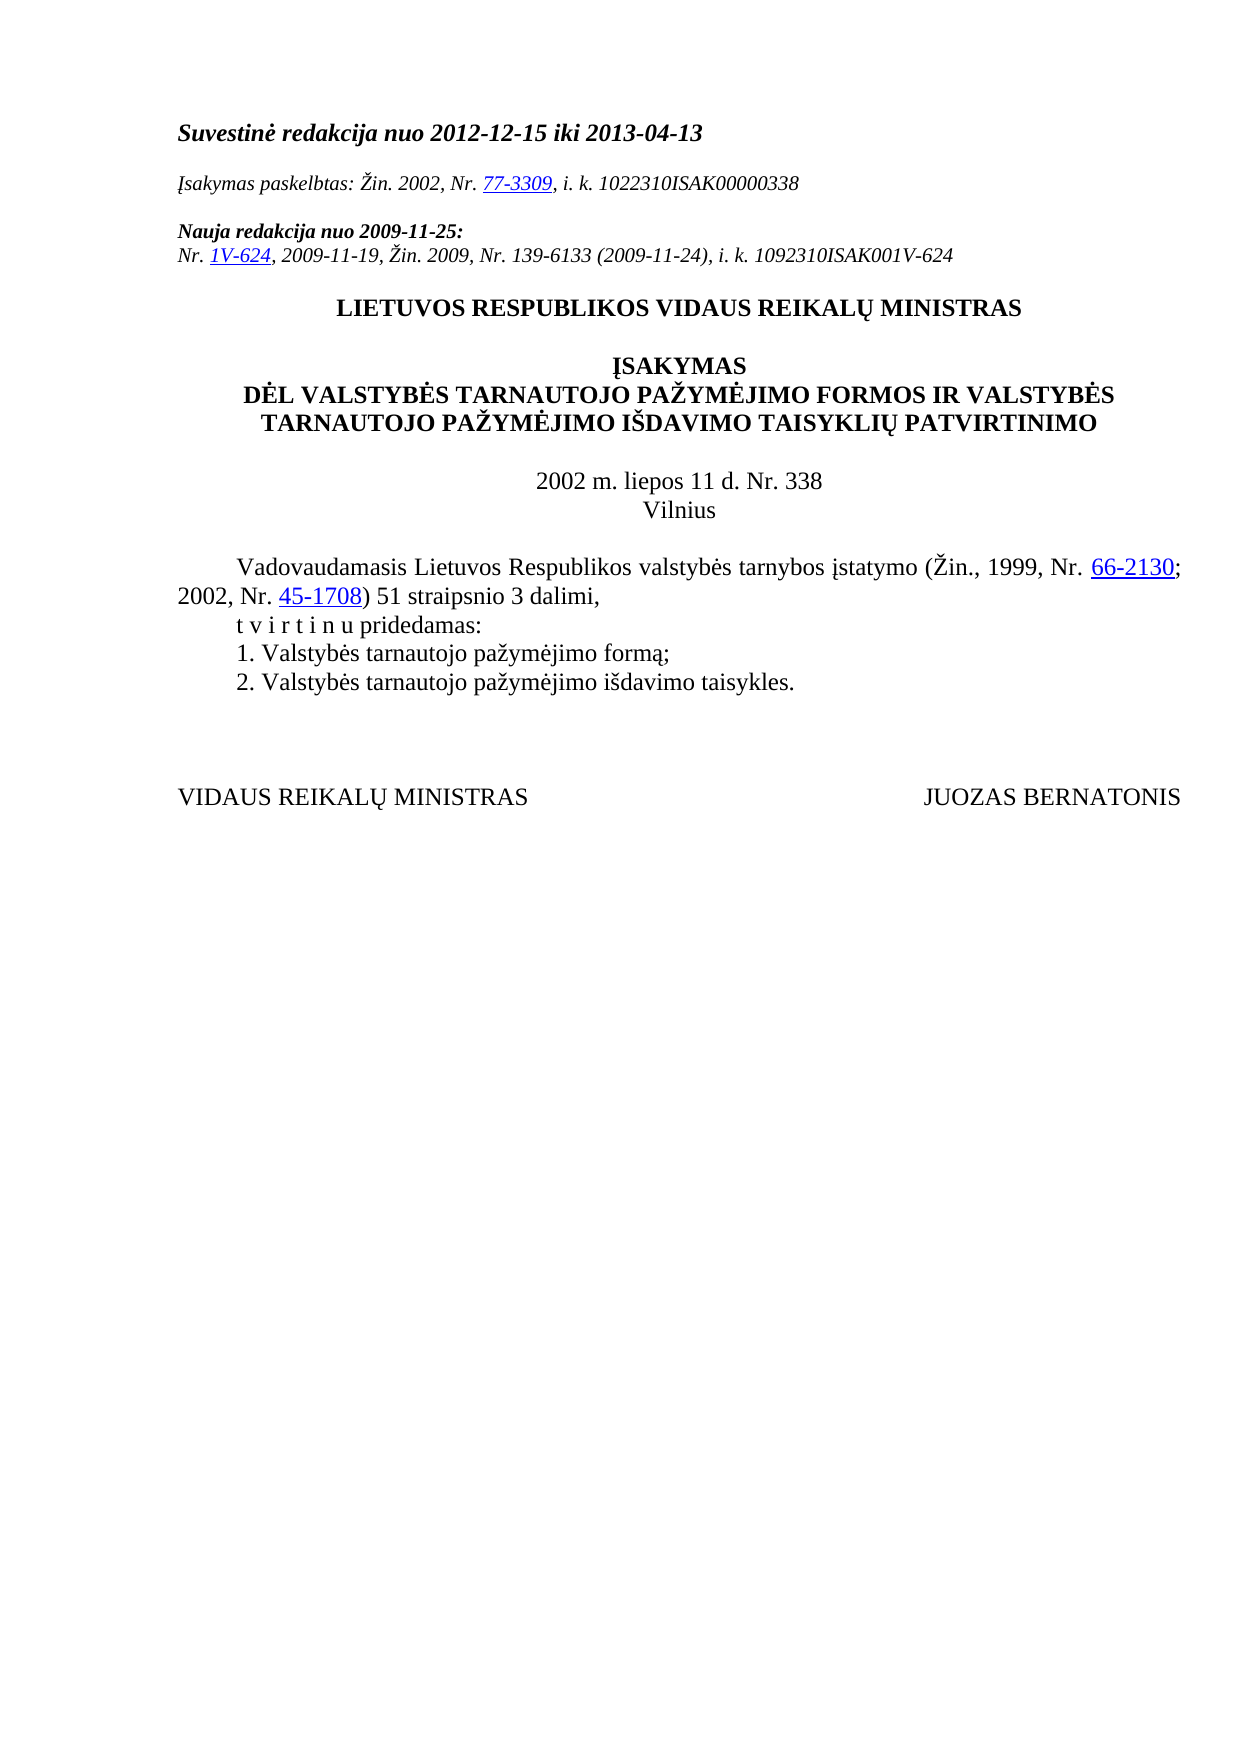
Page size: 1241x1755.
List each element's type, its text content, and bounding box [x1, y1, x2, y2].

text Nauja redakcija nuo 2009-11-25: [177, 219, 1181, 243]
text Įsakymas paskelbtas: Žin. 2002, Nr. 77-3309, i. k. 1022310ISAK00000338 [177, 171, 1181, 195]
text Vadovaudamasis Lietuvos Respublikos valstybės tarnybos įstatymo (Žin., 1999, Nr. 66-2130; 2002, Nr. 45-1708) 51 straipsnio 3 dalimi, [177, 552, 1181, 610]
text VIDAUS REIKALŲ MINISTRAS JUOZAS BERNATONIS [177, 782, 1181, 811]
text Nr. 1V-624, 2009-11-19, Žin. 2009, Nr. 139-6133 (2009-11-24), i. k. 1092310ISAK001V-624 [177, 243, 1181, 267]
text 2. Valstybės tarnautojo pažymėjimo išdavimo taisykles. [177, 667, 1181, 696]
text Suvestinė redakcija nuo 2012-12-15 iki 2013-04-13 [177, 118, 1181, 147]
text DĖL VALSTYBĖS TARNAUTOJO PAŽYMĖJIMO FORMOS IR VALSTYBĖS TARNAUTOJO PAŽYMĖJIMO IŠDAVIMO TAISYKLIŲ PATVIRTINIMO [177, 380, 1181, 437]
text 1. Valstybės tarnautojo pažymėjimo formą; [177, 638, 1181, 667]
text 2002 m. liepos 11 d. Nr. 338 [177, 466, 1181, 495]
text Vilnius [177, 495, 1181, 523]
text ĮSAKYMAS [177, 351, 1181, 380]
text LIETUVOS RESPUBLIKOS VIDAUS REIKALŲ MINISTRAS [177, 293, 1181, 322]
text t v i r t i n u pridedamas: [177, 610, 1181, 638]
